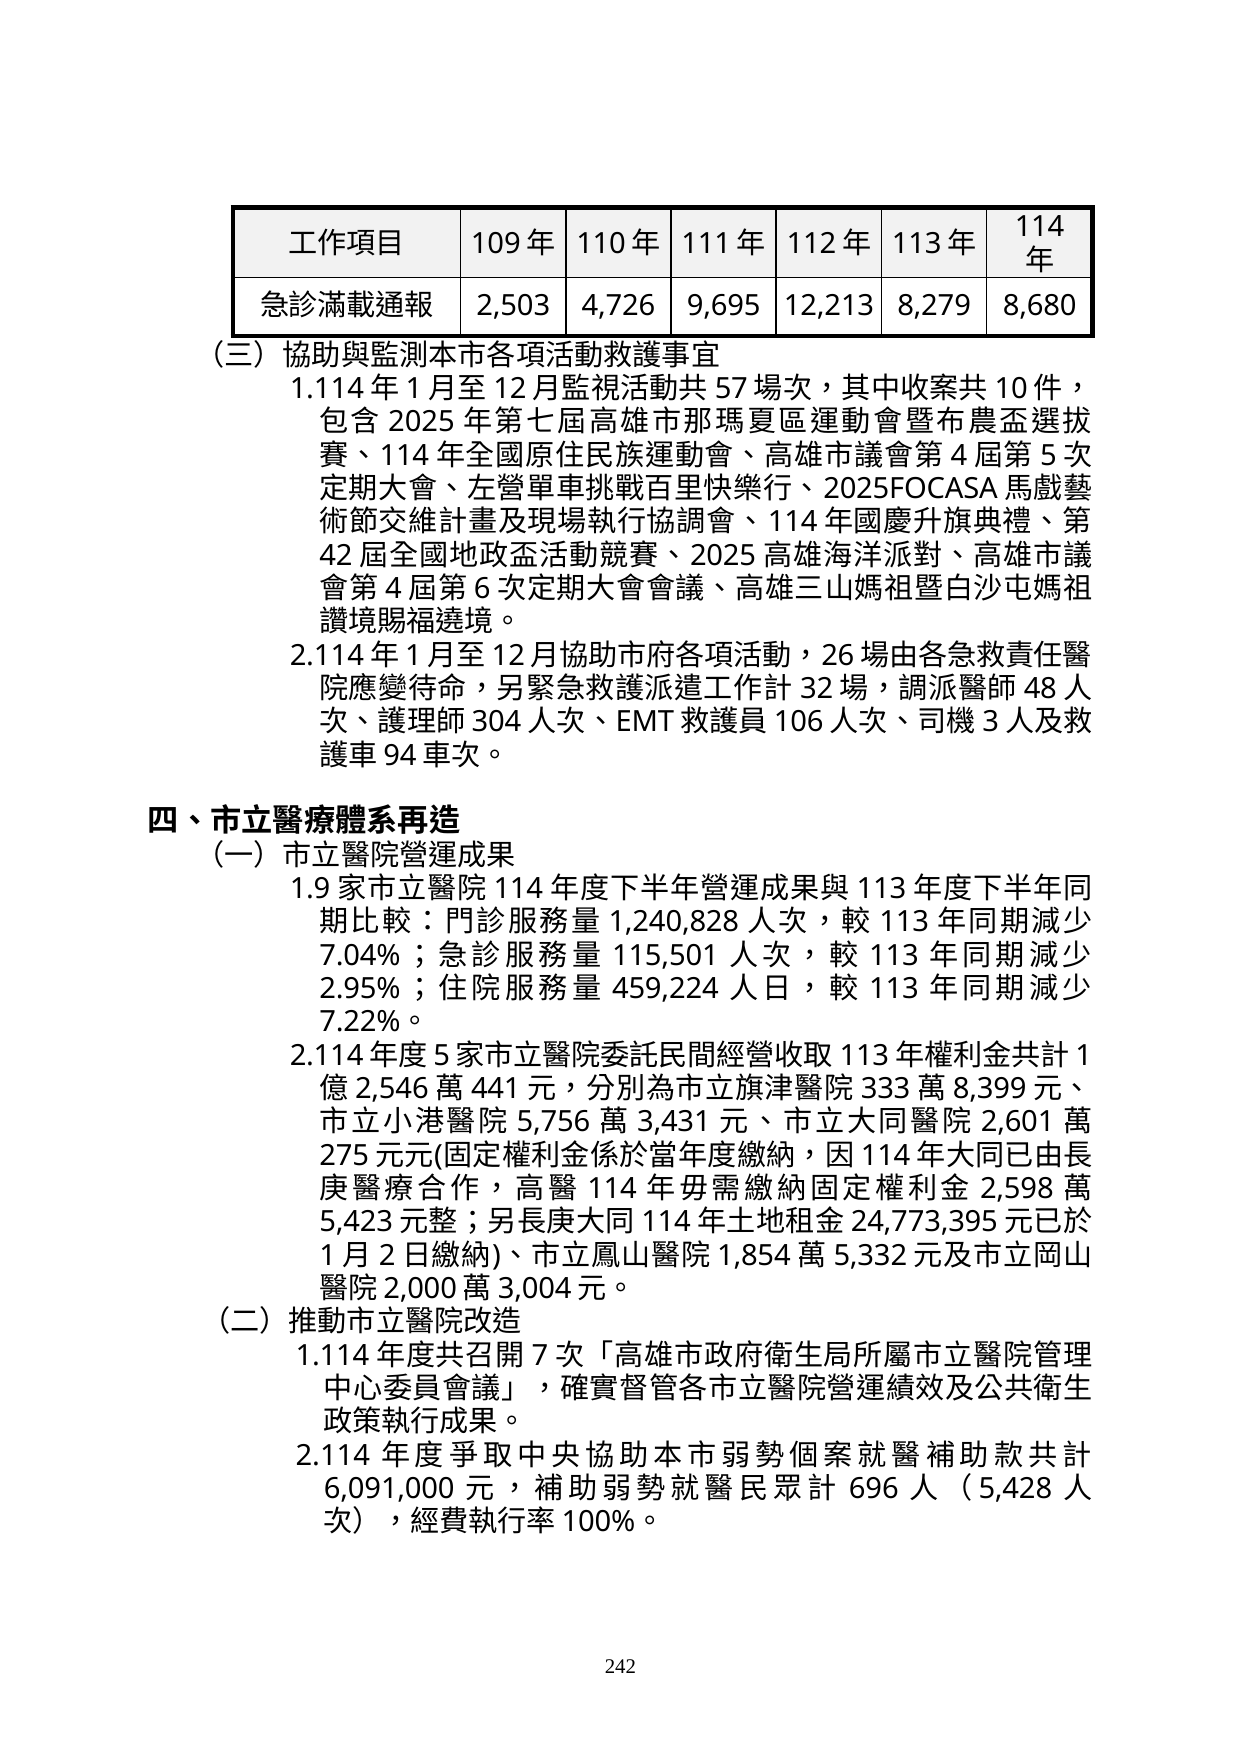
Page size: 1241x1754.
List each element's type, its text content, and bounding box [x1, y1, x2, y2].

table_cell 8,279 [882, 278, 986, 333]
text （三）協助與監測本市各項活動救護事宜 [195, 338, 1092, 372]
table_header 112年 [777, 210, 881, 277]
text （二）推動市立醫院改造 [201, 1305, 1092, 1338]
table_header 111年 [672, 210, 775, 277]
table_cell 4,726 [567, 278, 670, 333]
text 1.114年1月至12月監視活動共57場次，其中收案共10件，包含2025年第七屆高雄市那瑪夏區運動會暨布農盃選拔賽、114年全國原住民族運動會、高雄市議會第4屆第5次定期大會、左營單車挑戰百里快樂行、2025FOCASA馬戲藝術節交維計畫及現場執行協調會、114年國慶升旗典禮、第42屆全國地政盃活動競賽、2025高雄海洋派對、高雄市議會第4屆第6次定期大會會議、高雄三山媽祖暨白沙屯媽祖讚境賜福遶境。 [289, 372, 1092, 638]
table_cell 2,503 [461, 278, 565, 333]
table_cell 9,695 [672, 278, 775, 333]
table_header 114年 [987, 210, 1090, 277]
text 2.114年度爭取中央協助本市弱勢個案就醫補助款共計6,091,000元，補助弱勢就醫民眾計696人（5,428人次），經費執行率100%。 [295, 1438, 1092, 1538]
table_header 110年 [567, 210, 670, 277]
text 2.114年度5家市立醫院委託民間經營收取113年權利金共計1億2,546萬441元，分別為市立旗津醫院333萬8,399元、市立小港醫院5,756萬3,431元、市立大同醫院2,601萬275元元(固定權利金係於當年度繳納，因114年大同已由長庚醫療合作，高醫114年毋需繳納固定權利金2,598萬5,423元整；另長庚大同114年土地租金24,773,395元已於1月2日繳納)、市立鳳山醫院1,854萬5,332元及市立岡山醫院2,000萬3,004元。 [289, 1038, 1092, 1305]
table_header 113年 [882, 210, 986, 277]
table_cell 急診滿載通報 [235, 278, 460, 333]
table_header 109年 [461, 210, 565, 277]
text 2.114年1月至12月協助市府各項活動，26場由各急救責任醫院應變待命，另緊急救護派遣工作計32場，調派醫師48人次、護理師304人次、EMT救護員106人次、司機3人及救護車94車次。 [289, 638, 1092, 772]
table_cell 8,680 [987, 278, 1090, 333]
text 1.9家市立醫院114年度下半年營運成果與113年度下半年同期比較：門診服務量1,240,828人次，較113年同期減少7.04%；急診服務量115,501人次，較113年同期減少2.95%；住院服務量459,224人日，較113年同期減少7.22%。 [289, 872, 1092, 1038]
text （一）市立醫院營運成果 [195, 838, 1092, 872]
table_cell 12,213 [777, 278, 881, 333]
text 四、市立醫療體系再造 [148, 805, 1092, 838]
text 1.114年度共召開7次「高雄市政府衛生局所屬市立醫院管理中心委員會議」，確實督管各市立醫院營運績效及公共衛生政策執行成果。 [295, 1338, 1092, 1438]
table_header 工作項目 [235, 210, 460, 277]
